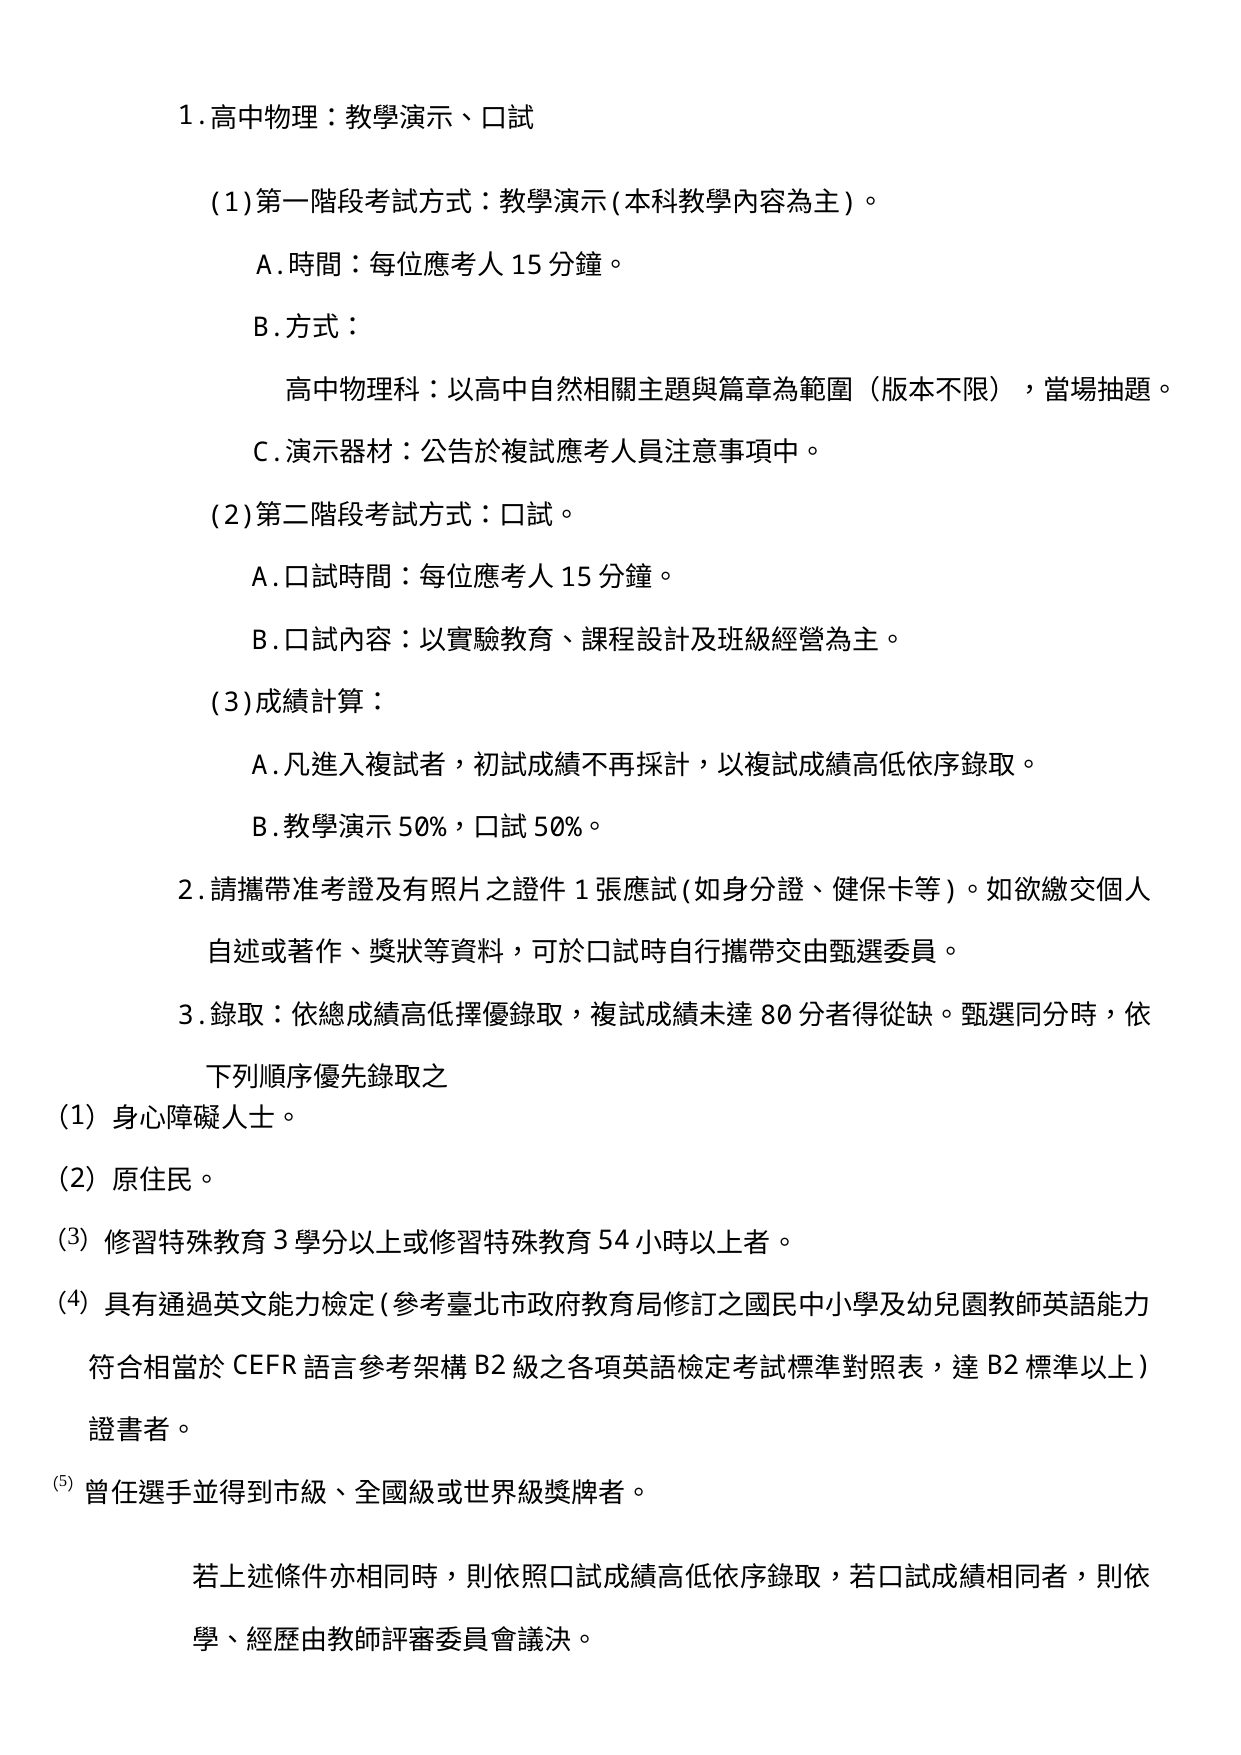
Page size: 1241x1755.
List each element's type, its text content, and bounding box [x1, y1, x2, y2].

text 高中物理科：以高中自然相關主題與篇章為範圍（版本不限），當場抽題。 [236, 346, 1152, 408]
list 修習特殊教育3學分以上或修習特殊教育54小時以上者。 [42, 1221, 1152, 1283]
text C.演示器材：公告於複試應考人員注意事項中。 [236, 408, 1152, 471]
text (1)第一階段考試方式：教學演示(本科教學內容為主)。 [207, 158, 1152, 221]
text 2.請攜帶准考證及有照片之證件1張應試(如身分證、健保卡等)。如欲繳交個人自述或著作、獎狀等資料，可於口試時自行攜帶交由甄選委員。 [177, 846, 1152, 971]
text 1.高中物理：教學演示、口試 [177, 96, 1152, 158]
text (2)第二階段考試方式：口試。 [89, 471, 1152, 533]
text A.時間：每位應考人15分鐘。 [207, 221, 1152, 283]
text 若上述條件亦相同時，則依照口試成績高低依序錄取，若口試成績相同者，則依學、經歷由教師評審委員會議決。 [192, 1533, 1152, 1658]
text A.凡進入複試者，初試成績不再採計，以複試成績高低依序錄取。 [89, 721, 1152, 783]
text B.口試內容：以實驗教育、課程設計及班級經營為主。 [251, 596, 1152, 658]
text 3.錄取：依總成績高低擇優錄取，複試成績未達80分者得從缺。甄選同分時，依下列順序優先錄取之 [177, 971, 1152, 1096]
list 具有通過英文能力檢定(參考臺北市政府教育局修訂之國民中小學及幼兒園教師英語能力符合相當於CEFR語言參考架構B2級之各項英語檢定考試標準對照表，達B2標準以上)證書者。 [42, 1283, 1152, 1471]
text (3)成績計算： [89, 658, 1152, 721]
list 原住民。 [42, 1158, 1152, 1221]
text B.教學演示50%，口試50%。 [89, 783, 1152, 846]
text A.口試時間：每位應考人15分鐘。 [89, 533, 1152, 596]
list 曾任選手並得到市級、全國級或世界級獎牌者。 [42, 1471, 1152, 1533]
list 身心障礙人士。 [42, 1096, 1152, 1158]
text B.方式： [236, 283, 1152, 346]
